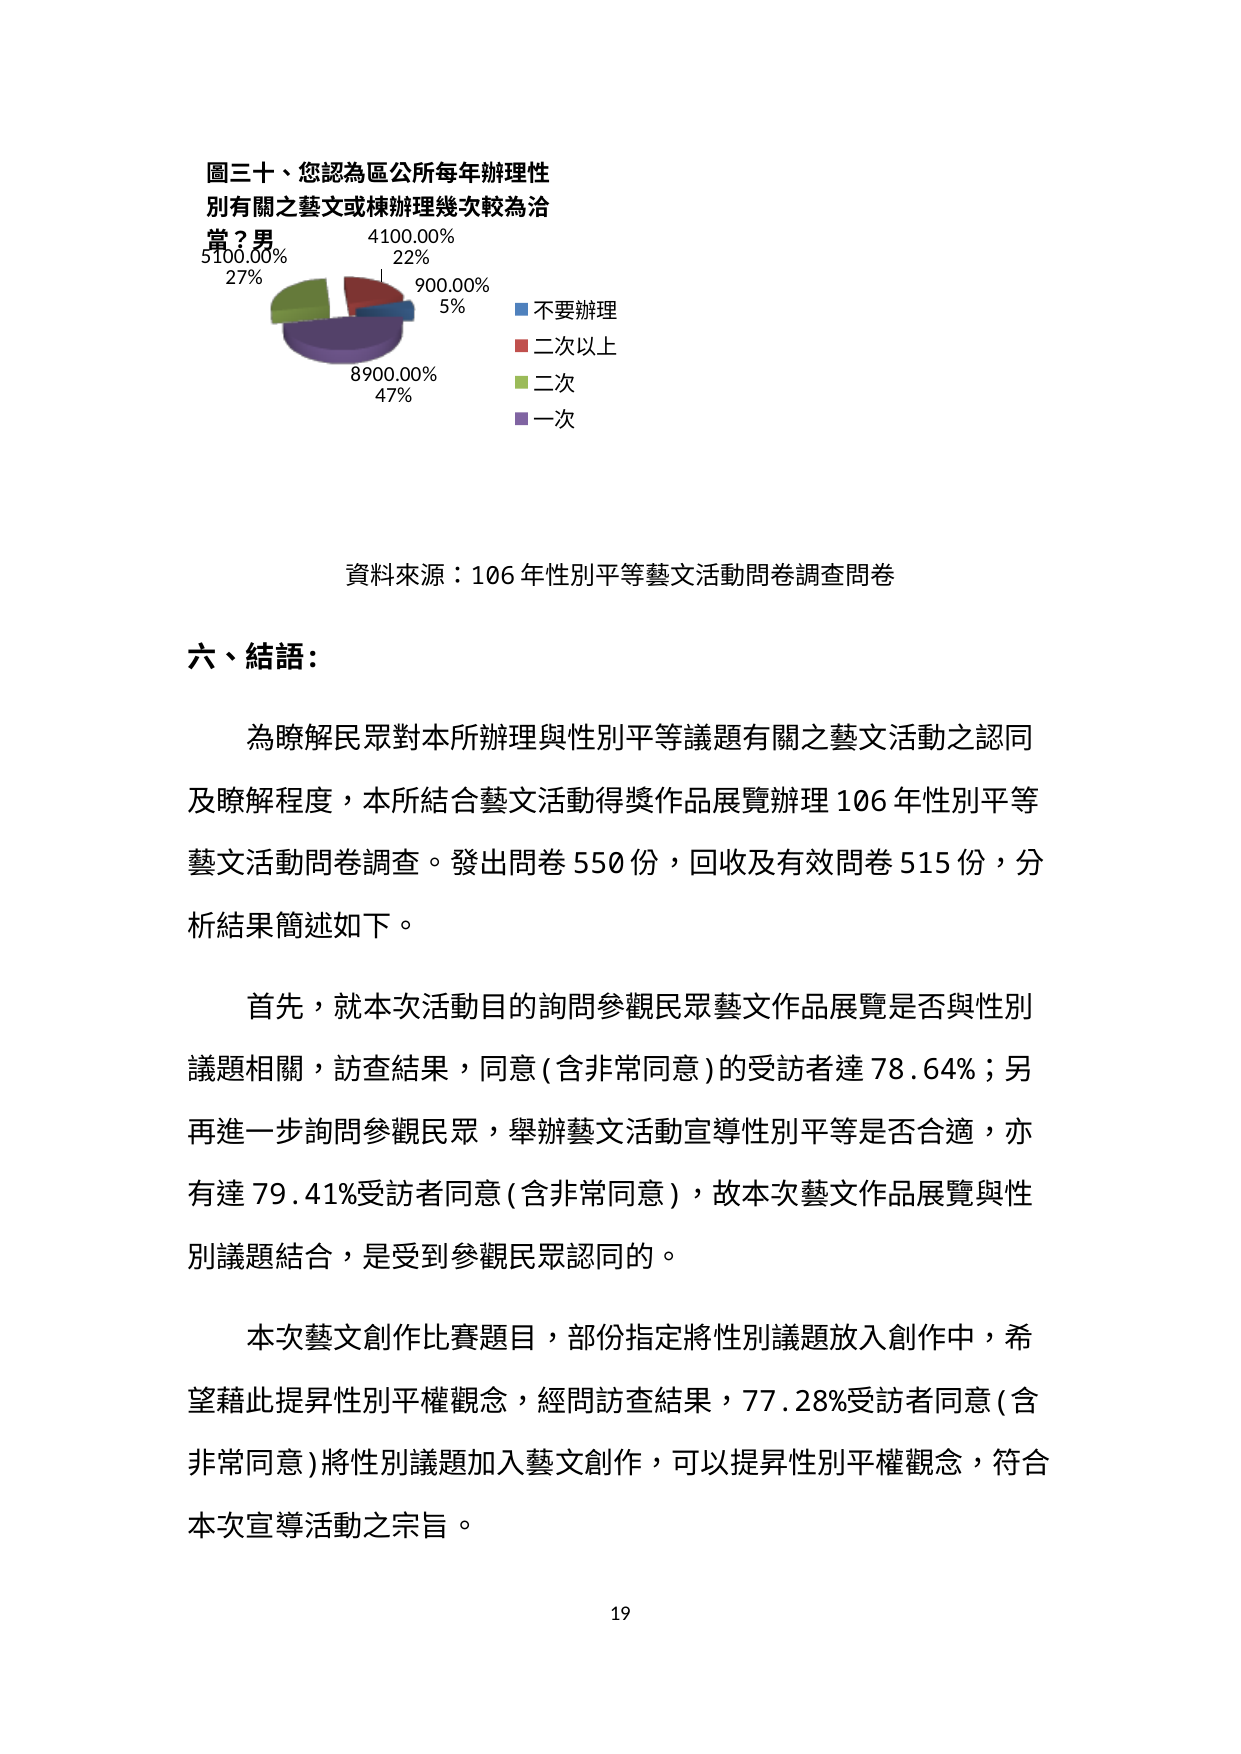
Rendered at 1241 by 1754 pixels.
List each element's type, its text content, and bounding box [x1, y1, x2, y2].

text 首先，就本次活動目的詢問參觀民眾藝文作品展覽是否與性別議題相關，訪查結果，同意(含非常同意)的受訪者達78.64%；另再進一步詢問參觀民眾，舉辦藝文活動宣導性別平等是否合適，亦有達79.41%受訪者同意(含非常同意)，故本次藝文作品展覽與性別議題結合，是受到參觀民眾認同的。 [187, 963, 1053, 1275]
text 為瞭解民眾對本所辦理與性別平等議題有關之藝文活動之認同及瞭解程度，本所結合藝文活動得獎作品展覽辦理106年性別平等藝文活動問卷調查。發出問卷550份，回收及有效問卷515份，分析結果簡述如下。 [187, 694, 1053, 944]
text 本次藝文創作比賽題目，部份指定將性別議題放入創作中，希望藉此提昇性別平權觀念，經問訪查結果，77.28%受訪者同意(含非常同意)將性別議題加入藝文創作，可以提昇性別平權觀念，符合本次宣導活動之宗旨。 [187, 1294, 1053, 1544]
text 六、結語: [187, 613, 1053, 675]
text 資料來源：106年性別平等藝文活動問卷調查問卷 [187, 532, 1053, 594]
